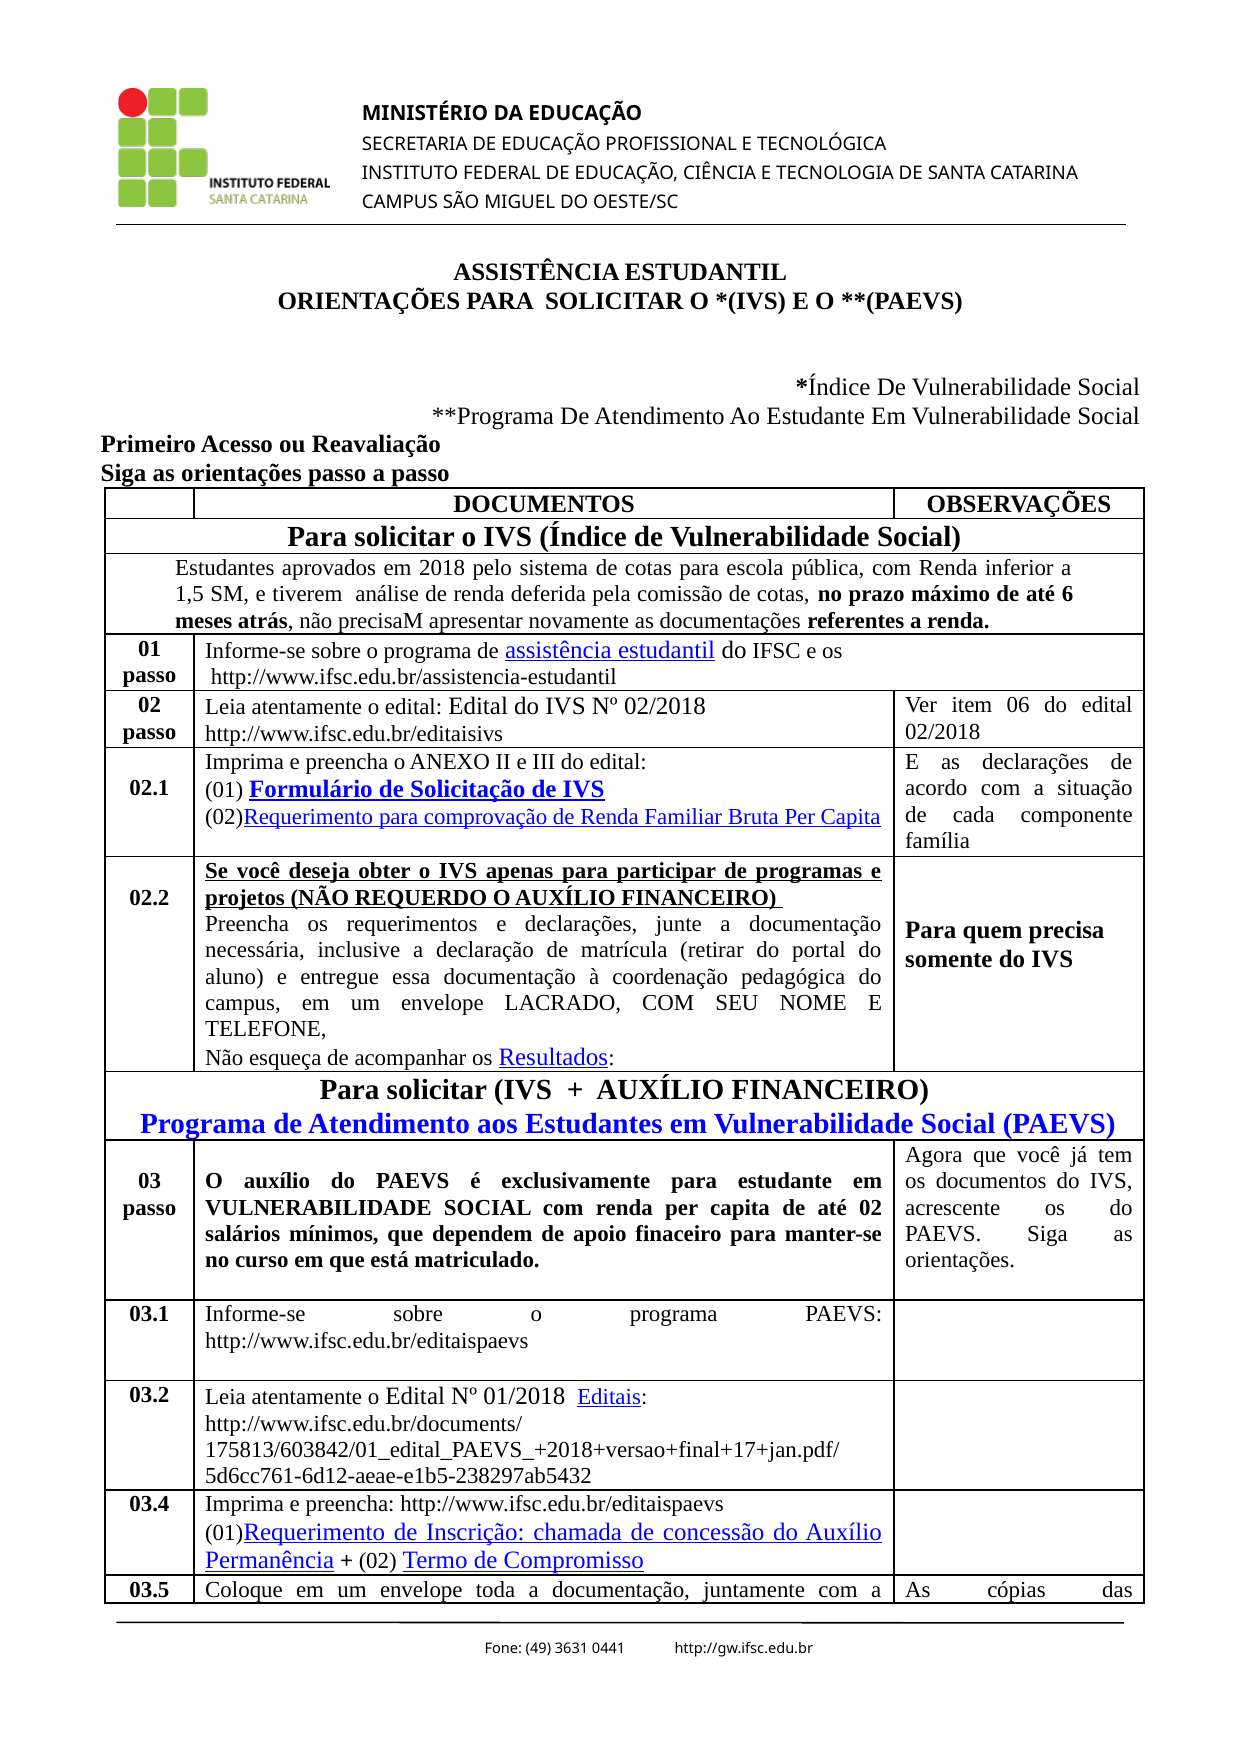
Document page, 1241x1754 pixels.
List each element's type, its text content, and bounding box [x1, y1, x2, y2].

table_cell Para solicitar (IVS + AUXÍLIO FINANCEIRO) Programa de Atendimento aos Estudantes em Vulnerabilidade Social (PAEVS) [106, 1072, 1143, 1139]
table_cell Se você deseja obter o IVS apenas para participar de programas e projetos (NÃO REQUERDO O AUXÍLIO FINANCEIRO) Preencha os requerimentos e declarações, junte a documentação necessária, inclusive a declaração de matrícula (retirar do portal do aluno) e entregue essa documentação à coordenação pedagógica do campus, em um envelope LACRADO, COM SEU NOME E TELEFONE, Não esqueça de acompanhar os Resultados: [195, 857, 893, 1071]
table_cell 01 passo [106, 635, 193, 690]
table_cell 03.5 [106, 1576, 193, 1602]
table_cell 02 passo [106, 691, 193, 746]
text Primeiro Acesso ou Reavaliação [100, 429, 1140, 458]
table_cell Agora que você já tem os documentos do IVS, acrescente os do PAEVS. Siga as orientações. [895, 1141, 1143, 1299]
text Siga as orientações passo a passo [100, 458, 1140, 487]
table_cell 02.2 [106, 857, 193, 1071]
table_cell 03 passo [106, 1141, 193, 1299]
text ASSISTÊNCIA ESTUDANTIL [118, 257, 1122, 286]
table_header [106, 489, 193, 517]
table_cell [895, 1301, 1143, 1379]
table_cell Informe-se sobre o programa de assistência estudantil do IFSC e os http://www.ifsc.edu.br/assistencia-estudantil [195, 635, 1143, 690]
table_cell Informe-se sobre o programa PAEVS: http://www.ifsc.edu.br/editaispaevs [195, 1301, 893, 1379]
table_cell 02.1 [106, 748, 193, 856]
table_cell Imprima e preencha: http://www.ifsc.edu.br/editaispaevs (01)Requerimento de Inscrição: chamada de concessão do Auxílio Permanência + (02) Termo de Compromisso [195, 1491, 893, 1574]
table_cell Estudantes aprovados em 2018 pelo sistema de cotas para escola pública, com Renda inferior a 1,5 SM, e tiverem análise de renda deferida pela comissão de cotas, no prazo máximo de até 6 meses atrás, não precisaM apresentar novamente as documentações referentes a renda. [106, 554, 1143, 633]
table_cell As cópias das [895, 1576, 1143, 1602]
table_cell Ver item 06 do edital 02/2018 [895, 691, 1143, 746]
table_cell Para solicitar o IVS (Índice de Vulnerabilidade Social) [106, 519, 1143, 552]
table_cell [895, 1491, 1143, 1574]
text *Índice De Vulnerabilidade Social [100, 372, 1140, 401]
table_header OBSERVAÇÕES [895, 489, 1143, 517]
table_cell E as declarações de acordo com a situação de cada componente família [895, 748, 1143, 856]
table_header DOCUMENTOS [195, 489, 893, 517]
table_cell Para quem precisa somente do IVS [895, 857, 1143, 1071]
table_cell Coloque em um envelope toda a documentação, juntamente com a [195, 1576, 893, 1602]
table_cell Leia atentamente o Edital Nº 01/2018 Editais: http://www.ifsc.edu.br/documents/175813/603842/01_edital_PAEVS_+2018+versao+final+17+jan.pdf/5d6cc761-6d12-aeae-e1b5-238297ab5432 [195, 1381, 893, 1489]
table_cell 03.4 [106, 1491, 193, 1574]
table_cell [895, 1381, 1143, 1489]
table_cell O auxílio do PAEVS é exclusivamente para estudante em VULNERABILIDADE SOCIAL com renda per capita de até 02 salários mínimos, que dependem de apoio finaceiro para manter-se no curso em que está matriculado. [195, 1141, 893, 1299]
table_cell Leia atentamente o edital: Edital do IVS Nº 02/2018 http://www.ifsc.edu.br/editaisivs [195, 691, 893, 746]
text **Programa De Atendimento Ao Estudante Em Vulnerabilidade Social [100, 401, 1140, 429]
table_cell Imprima e preencha o ANEXO II e III do edital: (01) Formulário de Solicitação de IVS (02)Requerimento para comprovação de Renda Familiar Bruta Per Capita [195, 748, 893, 856]
table_cell 03.2 [106, 1381, 193, 1489]
picture [118, 88, 330, 207]
text ORIENTAÇÕES PARA SOLICITAR O *(IVS) E O **(PAEVS) [118, 286, 1122, 314]
table_cell 03.1 [106, 1301, 193, 1379]
